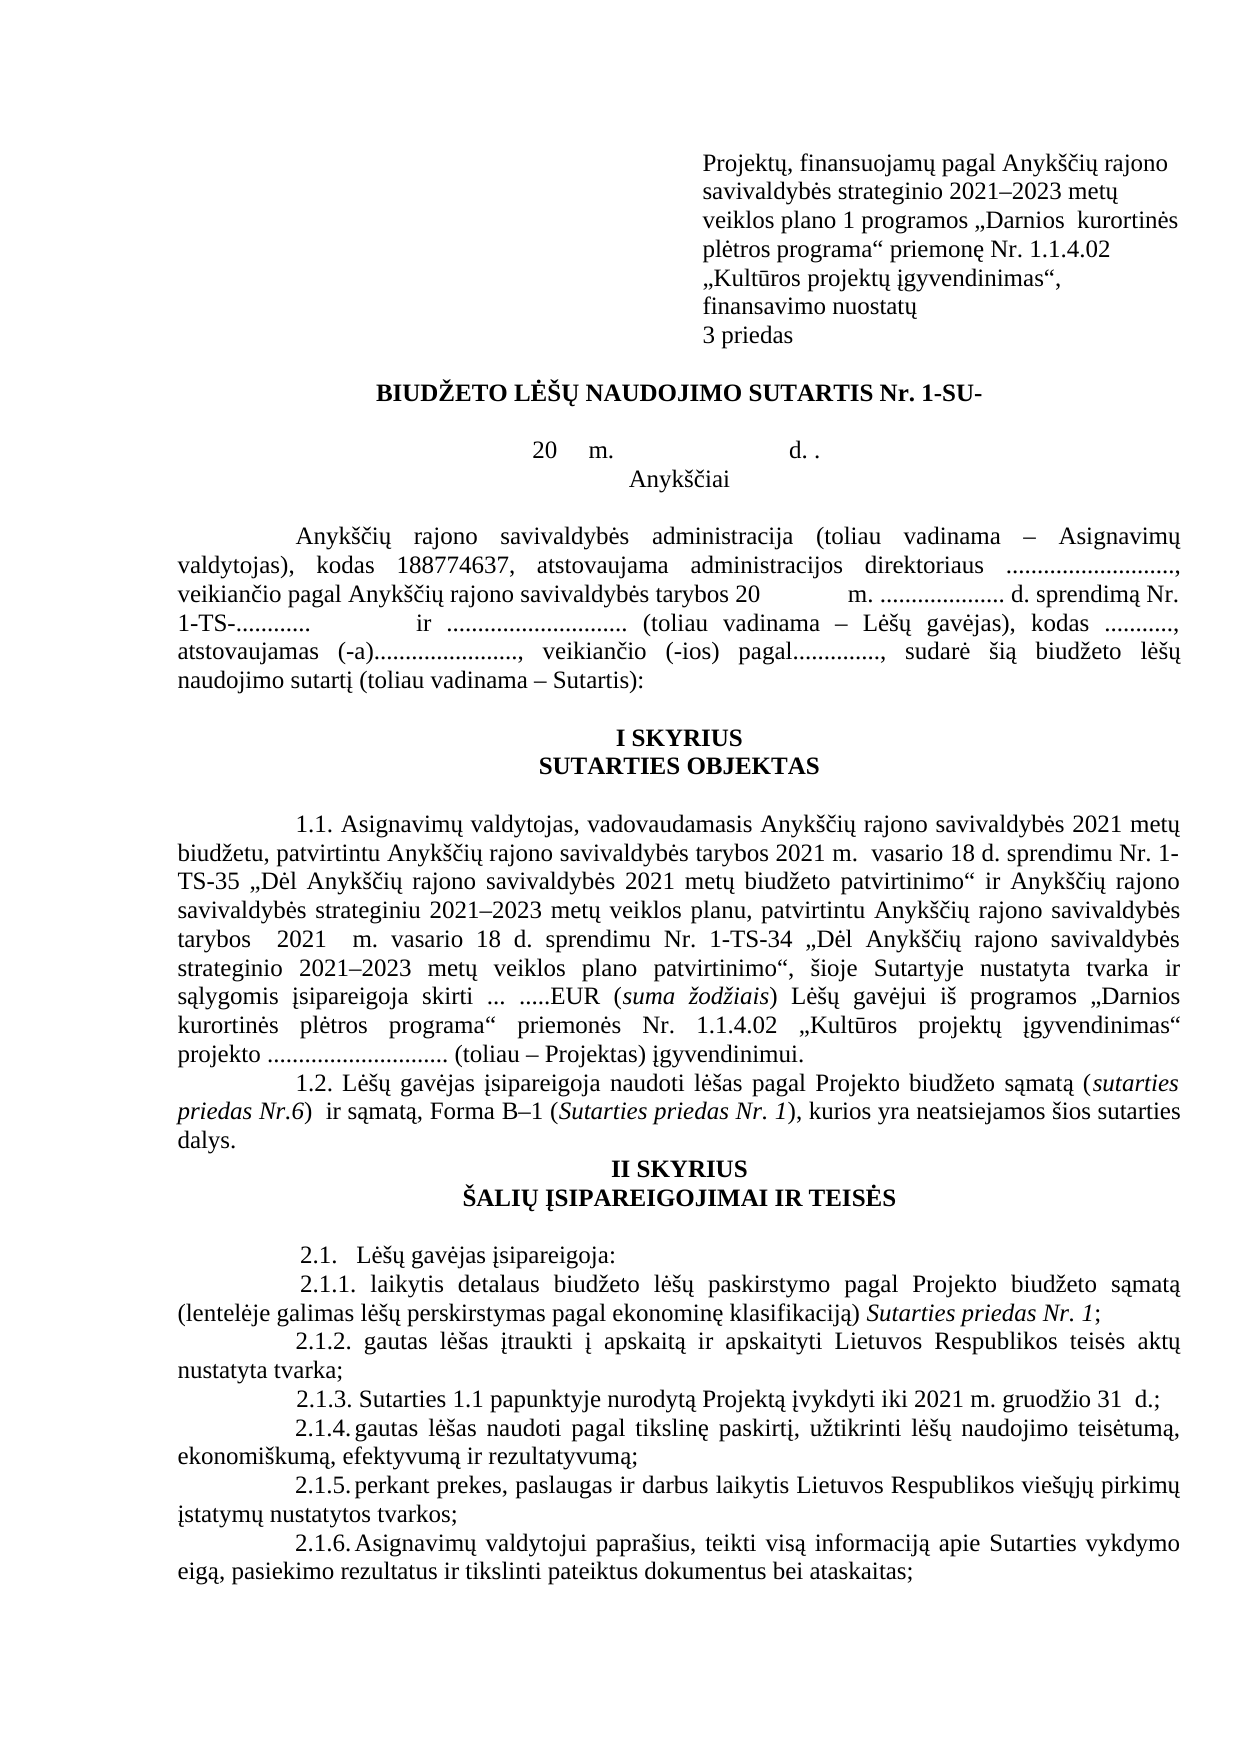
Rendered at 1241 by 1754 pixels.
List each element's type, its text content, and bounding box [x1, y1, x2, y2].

text 2.1.4. gautas lėšas naudoti pagal tikslinę paskirtį, užtikrinti lėšų naudojimo teisėtumą, ekonomiškumą, efektyvumą ir rezultatyvumą; [177, 1413, 1181, 1470]
text BIUDŽETO LĖŠŲ NAUDOJIMO SUTARTIS Nr. 1-SU- [177, 378, 1181, 406]
text 2.1.2. gautas lėšas įtraukti į apskaitą ir apskaityti Lietuvos Respublikos teisės aktų nustatyta tvarka; [177, 1326, 1181, 1384]
text „Kultūros projektų įgyvendinimas“, [702, 263, 1181, 291]
text 2.1.3. Sutarties 1.1 papunktyje nurodytą Projektą įvykdyti iki 2021 m. gruodžio 31 d.; [251, 1384, 1181, 1413]
text 2.1.5. perkant prekes, paslaugas ir darbus laikytis Lietuvos Respublikos viešųjų pirkimų įstatymų nustatytos tvarkos; [177, 1470, 1181, 1528]
text 2.1.1. laikytis detalaus biudžeto lėšų paskirstymo pagal Projekto biudžeto sąmatą (lentelėje galimas lėšų perskirstymas pagal ekonominę klasifikaciją) Sutarties priedas Nr. 1; [177, 1269, 1181, 1326]
text 1.1. Asignavimų valdytojas, vadovaudamasis Anykščių rajono savivaldybės 2021 metų biudžetu, patvirtintu Anykščių rajono savivaldybės tarybos 2021 m. vasario 18 d. sprendimu Nr. 1-TS-35 „Dėl Anykščių rajono savivaldybės 2021 metų biudžeto patvirtinimo“ ir Anykščių rajono savivaldybės strateginiu 2021–2023 metų veiklos planu, patvirtintu Anykščių rajono savivaldybės tarybos 2021 m. vasario 18 d. sprendimu Nr. 1-TS-34 „Dėl Anykščių rajono savivaldybės strateginio 2021–2023 metų veiklos plano patvirtinimo“, šioje Sutartyje nustatyta tvarka ir sąlygomis įsipareigoja skirti ... .....EUR (suma žodžiais) Lėšų gavėjui iš programos „Darnios kurortinės plėtros programa“ priemonės Nr. 1.1.4.02 „Kultūros projektų įgyvendinimas“ projekto ............................. (toliau – Projektas) įgyvendinimui. [177, 809, 1181, 1068]
text I SKYRIUS [177, 723, 1181, 751]
text Projektų, finansuojamų pagal Anykščių rajono [702, 148, 1181, 176]
text 2.1.6. Asignavimų valdytojui paprašius, teikti visą informaciją apie Sutarties vykdymo eigą, pasiekimo rezultatus ir tikslinti pateiktus dokumentus bei ataskaitas; [177, 1528, 1181, 1585]
text II SKYRIUS [177, 1154, 1181, 1183]
text savivaldybės strateginio 2021–2023 metų [702, 176, 1181, 205]
text 3 priedas [702, 320, 1181, 349]
text plėtros programa“ priemonę Nr. 1.1.4.02 [702, 234, 1181, 263]
text 1.2. Lėšų gavėjas įsipareigoja naudoti lėšas pagal Projekto biudžeto sąmatą (sutarties priedas Nr.6) ir sąmatą, Forma B–1 (Sutarties priedas Nr. 1), kurios yra neatsiejamos šios sutarties dalys. [177, 1068, 1181, 1154]
text 20 m. d. . [177, 435, 1181, 464]
text Anykščiai [177, 464, 1181, 493]
text veiklos plano 1 programos „Darnios kurortinės [702, 205, 1181, 234]
text 2.1. Lėšų gavėjas įsipareigoja: [177, 1240, 1181, 1269]
text finansavimo nuostatų [702, 291, 1181, 320]
text Anykščių rajono savivaldybės administracija (toliau vadinama – Asignavimų valdytojas), kodas 188774637, atstovaujama administracijos direktoriaus ..........................., veikiančio pagal Anykščių rajono savivaldybės tarybos 20 m. .................... d. sprendimą Nr. 1-TS-............ ir ............................. (toliau vadinama – Lėšų gavėjas), kodas ..........., atstovaujamas (-a)......................., veikiančio (-ios) pagal.............., sudarė šią biudžeto lėšų naudojimo sutartį (toliau vadinama – Sutartis): [177, 521, 1181, 694]
text SUTARTIES OBJEKTAS [177, 751, 1181, 780]
text ŠALIŲ ĮSIPAREIGOJIMAI IR TEISĖS [177, 1183, 1181, 1211]
